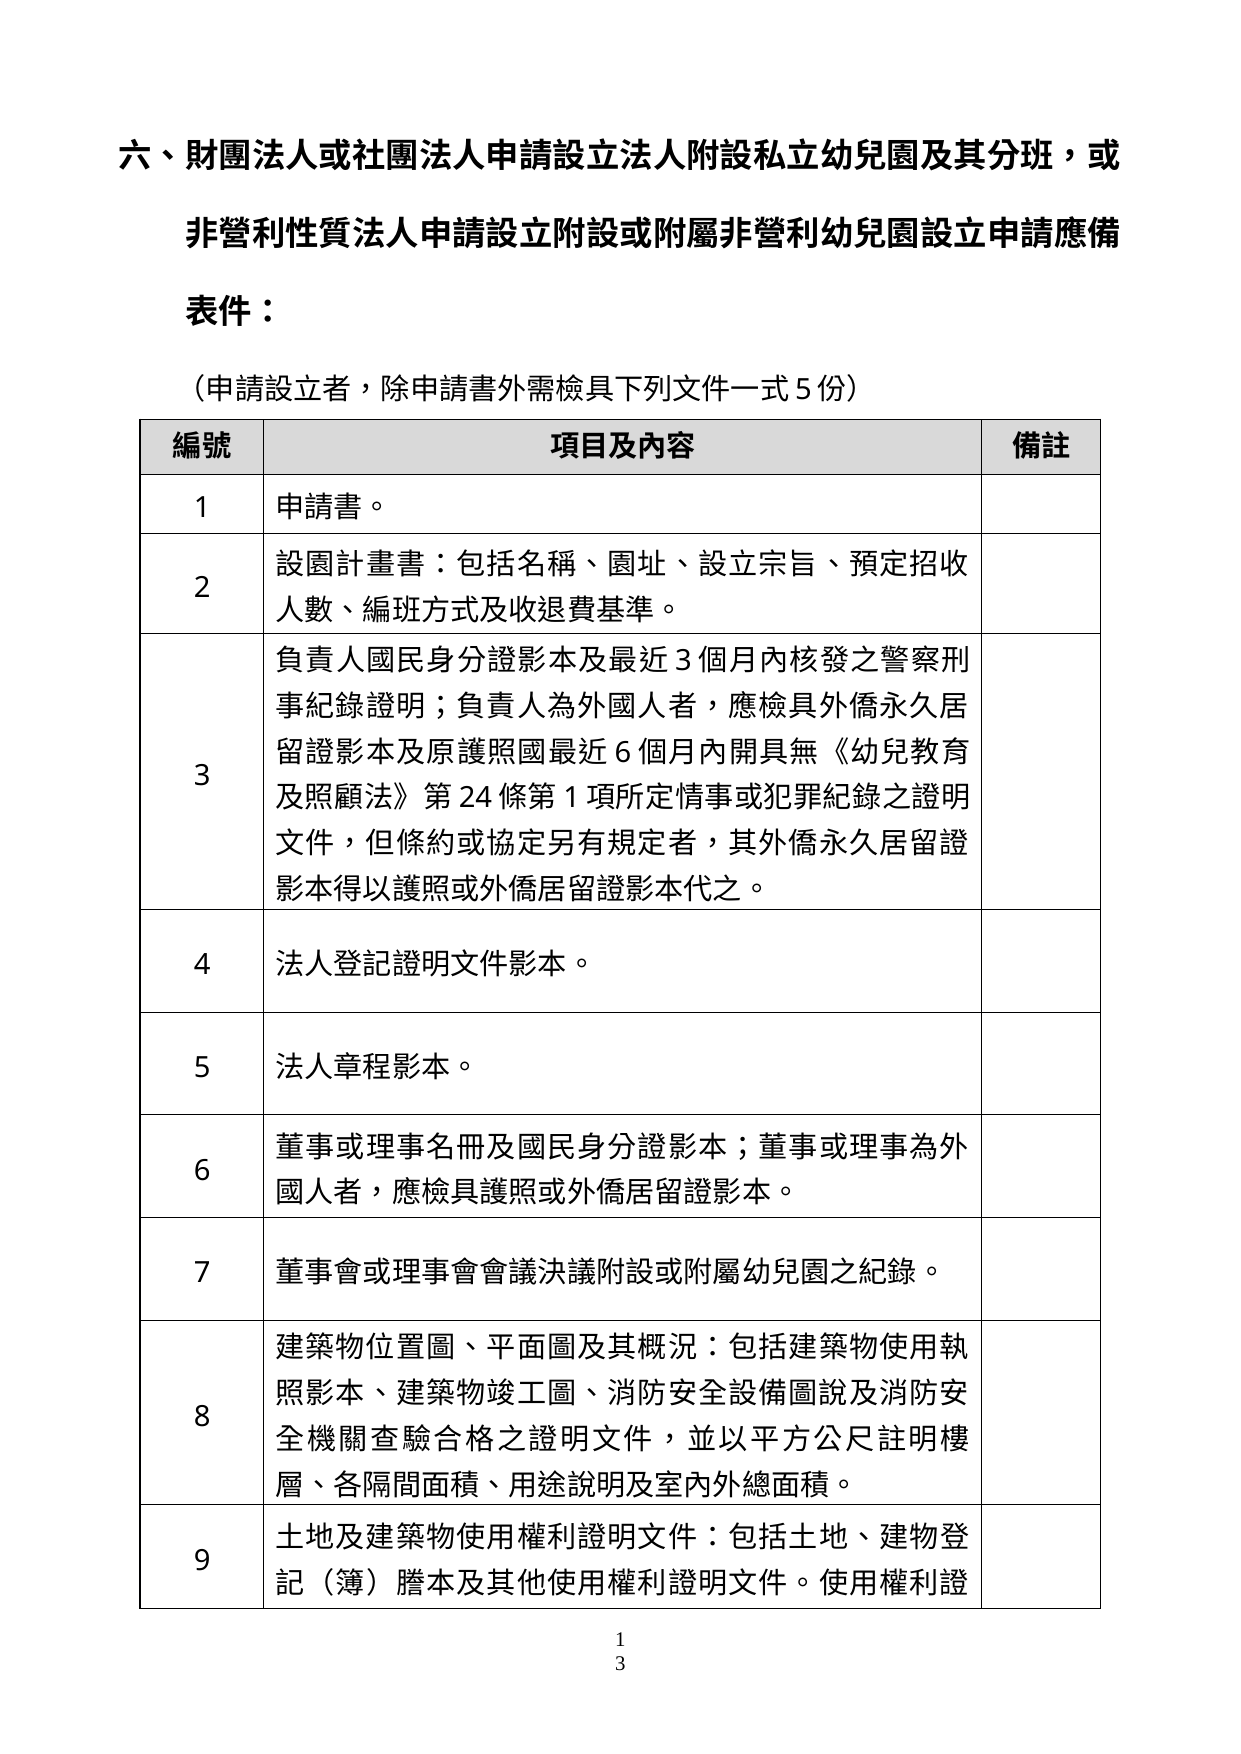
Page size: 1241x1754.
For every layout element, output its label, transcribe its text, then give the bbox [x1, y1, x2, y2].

table_cell [982, 910, 1100, 1012]
table_cell 法人登記證明文件影本。 [264, 910, 981, 1012]
table_cell 申請書。 [264, 475, 981, 533]
table_cell 7 [141, 1218, 263, 1320]
table_cell [982, 1115, 1100, 1217]
table_header 備註 [982, 420, 1100, 474]
table_cell [982, 634, 1100, 909]
table_cell [982, 534, 1100, 633]
table_cell 2 [141, 534, 263, 633]
table_cell 9 [141, 1505, 263, 1608]
text 六、財團法人或社團法人申請設立法人附設私立幼兒園及其分班，或非營利性質法人申請設立附設或附屬非營利幼兒園設立申請應備表件： [118, 107, 1122, 341]
table_cell 8 [141, 1321, 263, 1504]
table_header 項目及內容 [264, 420, 981, 474]
table_cell 負責人國民身分證影本及最近3個月內核發之警察刑事紀錄證明；負責人為外國人者，應檢具外僑永久居留證影本及原護照國最近6個月內開具無《幼兒教育及照顧法》第24條第1項所定情事或犯罪紀錄之證明文件，但條約或協定另有規定者，其外僑永久居留證影本得以護照或外僑居留證影本代之。 [264, 634, 981, 909]
table_cell 設園計畫書：包括名稱、園址、設立宗旨、預定招收人數、編班方式及收退費基準。 [264, 534, 981, 633]
table_cell 3 [141, 634, 263, 909]
table_cell 建築物位置圖、平面圖及其概況：包括建築物使用執照影本、建築物竣工圖、消防安全設備圖說及消防安全機關查驗合格之證明文件，並以平方公尺註明樓層、各隔間面積、用途說明及室內外總面積。 [264, 1321, 981, 1504]
table_cell [982, 1321, 1100, 1504]
table_cell 董事或理事名冊及國民身分證影本；董事或理事為外國人者，應檢具護照或外僑居留證影本。 [264, 1115, 981, 1217]
table_cell 1 [141, 475, 263, 533]
table_cell 董事會或理事會會議決議附設或附屬幼兒園之紀錄。 [264, 1218, 981, 1320]
table_cell [982, 475, 1100, 533]
table_cell [982, 1218, 1100, 1320]
table_cell [982, 1505, 1100, 1608]
table_header 編號 [141, 420, 263, 474]
text （申請設立者，除申請書外需檢具下列文件一式5份） [118, 341, 1122, 418]
table_cell 法人章程影本。 [264, 1013, 981, 1114]
table_cell 土地及建築物使用權利證明文件：包括土地、建物登記（簿）謄本及其他使用權利證明文件。使用權利證 [264, 1505, 981, 1608]
table_cell 6 [141, 1115, 263, 1217]
table_cell [982, 1013, 1100, 1114]
table_cell 5 [141, 1013, 263, 1114]
table_cell 4 [141, 910, 263, 1012]
